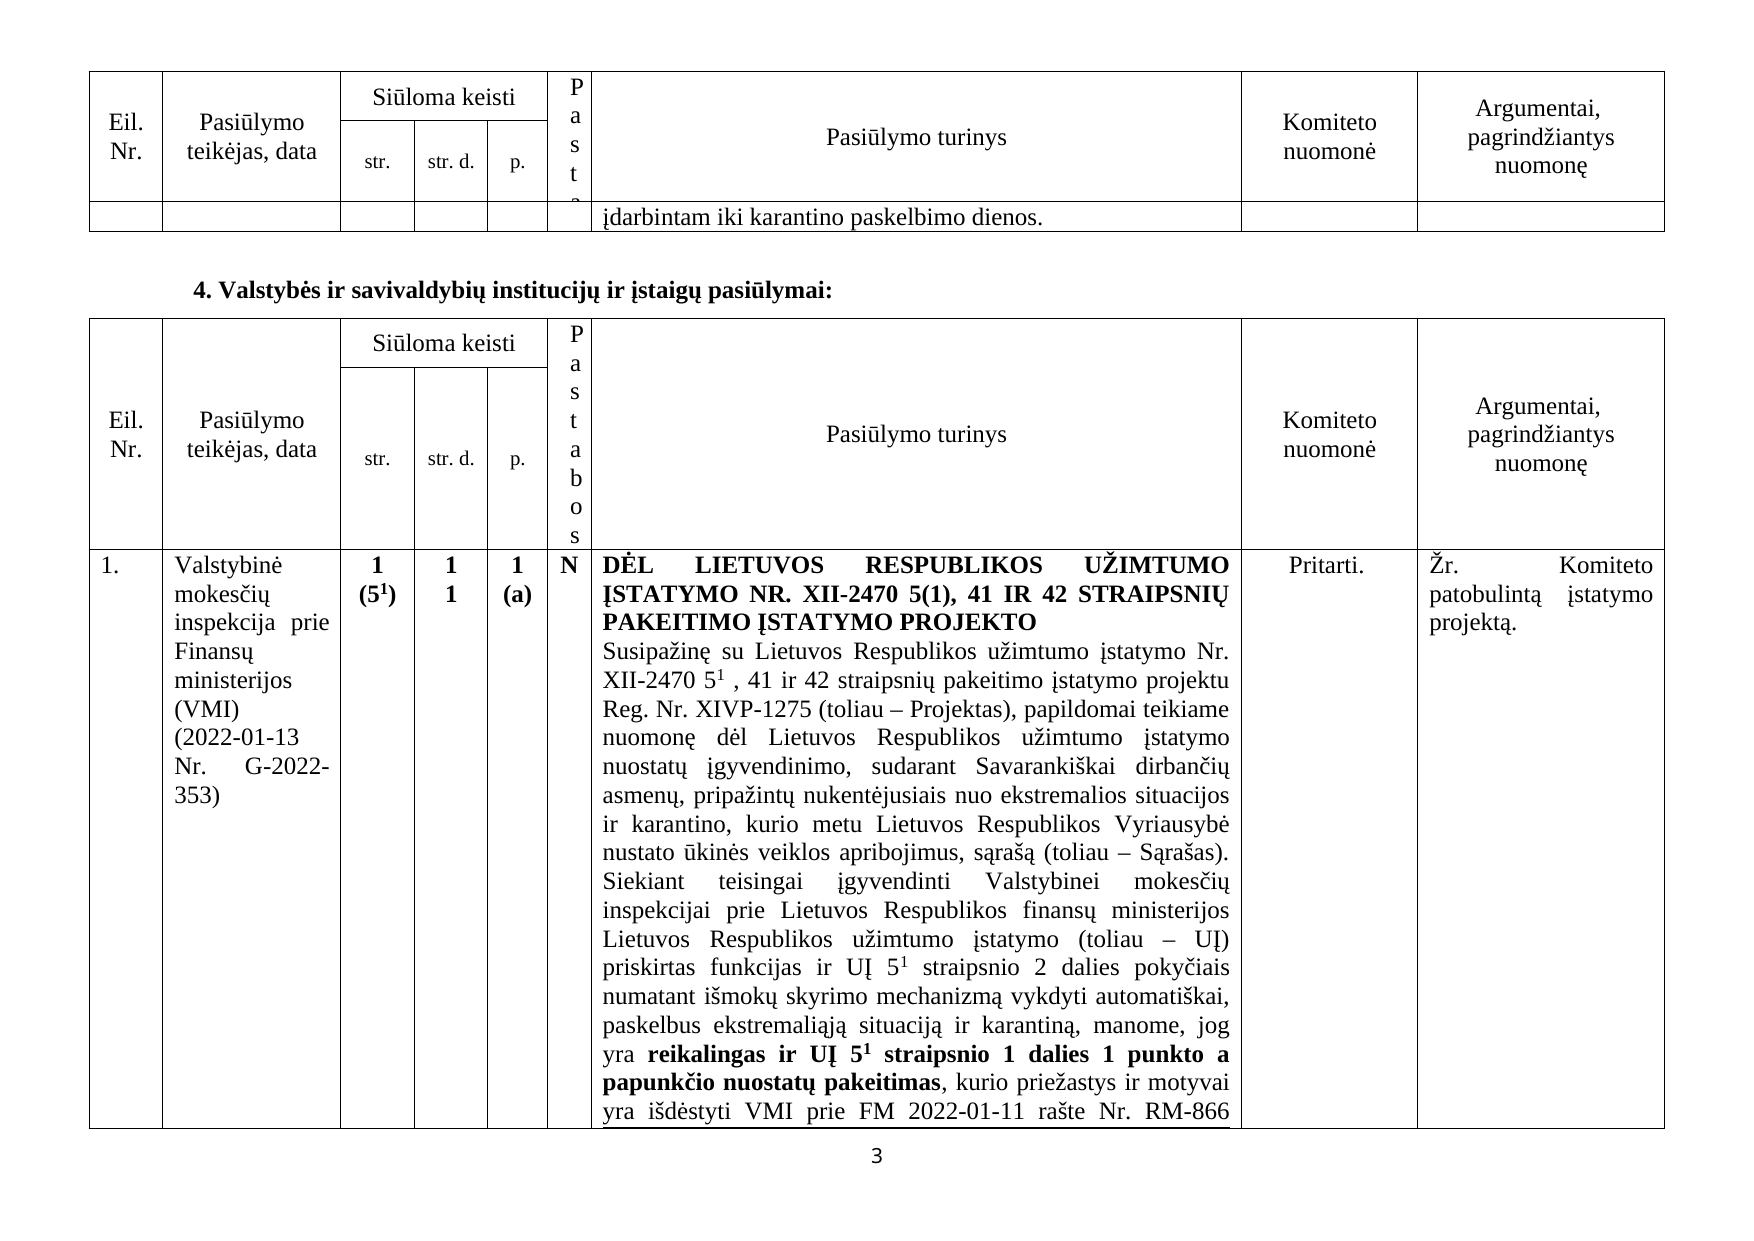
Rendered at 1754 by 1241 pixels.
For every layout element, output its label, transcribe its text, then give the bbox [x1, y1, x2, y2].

table_cell 1 (51) [341, 550, 414, 1128]
table_cell [1418, 202, 1664, 231]
table_cell 1. [90, 550, 162, 1128]
table_cell [341, 202, 414, 231]
table_cell str. [341, 121, 414, 201]
table_cell str. [341, 368, 414, 549]
table_cell N [548, 550, 591, 1128]
table_header Pasiūlymo turinys [592, 319, 1241, 549]
table_header Siūloma keisti [341, 319, 547, 367]
table_cell 1 1 [415, 550, 487, 1128]
table_cell įdarbintam iki karantino paskelbimo dienos. [592, 202, 1241, 231]
table_header Siūloma keisti [341, 72, 547, 120]
table_cell [163, 202, 340, 231]
table_header Pastabos [548, 72, 591, 201]
table_header Argumentai, pagrindžiantys nuomonę [1418, 72, 1664, 201]
table_header Eil. Nr. [90, 72, 162, 201]
table_cell Žr. Komiteto patobulintą įstatymo projektą. [1418, 550, 1664, 1128]
table_header Komiteto nuomonė [1242, 319, 1417, 549]
table_cell [415, 202, 487, 231]
table_header Argumentai, pagrindžiantys nuomonę [1418, 319, 1664, 549]
table_cell Valstybinė mokesčių inspekcija prie Finansų ministerijos (VMI) (2022-01-13 Nr. G-2022-353) [163, 550, 340, 1128]
table_header Pasiūlymo teikėjas, data [163, 319, 340, 549]
table_cell p. [488, 368, 547, 549]
table_cell DĖL LIETUVOS RESPUBLIKOS UŽIMTUMO ĮSTATYMO NR. XII-2470 5(1), 41 IR 42 STRAIPSNIŲ PAKEITIMO ĮSTATYMO PROJEKTO Susipažinę su Lietuvos Respublikos užimtumo įstatymo Nr. XII-2470 51 , 41 ir 42 straipsnių pakeitimo įstatymo projektu Reg. Nr. XIVP-1275 (toliau – Projektas), papildomai teikiame nuomonę dėl Lietuvos Respublikos užimtumo įstatymo nuostatų įgyvendinimo, sudarant Savarankiškai dirbančių asmenų, pripažintų nukentėjusiais nuo ekstremalios situacijos ir karantino, kurio metu Lietuvos Respublikos Vyriausybė nustato ūkinės veiklos apribojimus, sąrašą (toliau – Sąrašas). Siekiant teisingai įgyvendinti Valstybinei mokesčių inspekcijai prie Lietuvos Respublikos finansų ministerijos Lietuvos Respublikos užimtumo įstatymo (toliau – UĮ) priskirtas funkcijas ir UĮ 51 straipsnio 2 dalies pokyčiais numatant išmokų skyrimo mechanizmą vykdyti automatiškai, paskelbus ekstremaliąją situaciją ir karantiną, manome, jog yra reikalingas ir UĮ 51 straipsnio 1 dalies 1 punkto a papunkčio nuostatų pakeitimas, kurio priežastys ir motyvai yra išdėstyti VMI prie FM 2022-01-11 rašte Nr. RM-866 [592, 550, 1241, 1128]
table_cell str. d. [415, 368, 487, 549]
table_cell str. d. [415, 121, 487, 201]
table_cell [488, 202, 547, 231]
table_cell [90, 202, 162, 231]
table_header Eil. Nr. [90, 319, 162, 549]
table_cell 1 (a) [488, 550, 547, 1128]
table_cell [1242, 202, 1417, 231]
table_header Komiteto nuomonė [1242, 72, 1417, 201]
table_cell Pritarti. [1242, 550, 1417, 1128]
subtitle 4. Valstybės ir savivaldybių institucijų ir įstaigų pasiūlymai: [118, 275, 1635, 303]
table_header Pastabos [548, 319, 591, 549]
table_header Pasiūlymo turinys [592, 72, 1241, 201]
table_header Pasiūlymo teikėjas, data [163, 72, 340, 201]
table_cell p. [488, 121, 547, 201]
table_cell [548, 202, 591, 231]
